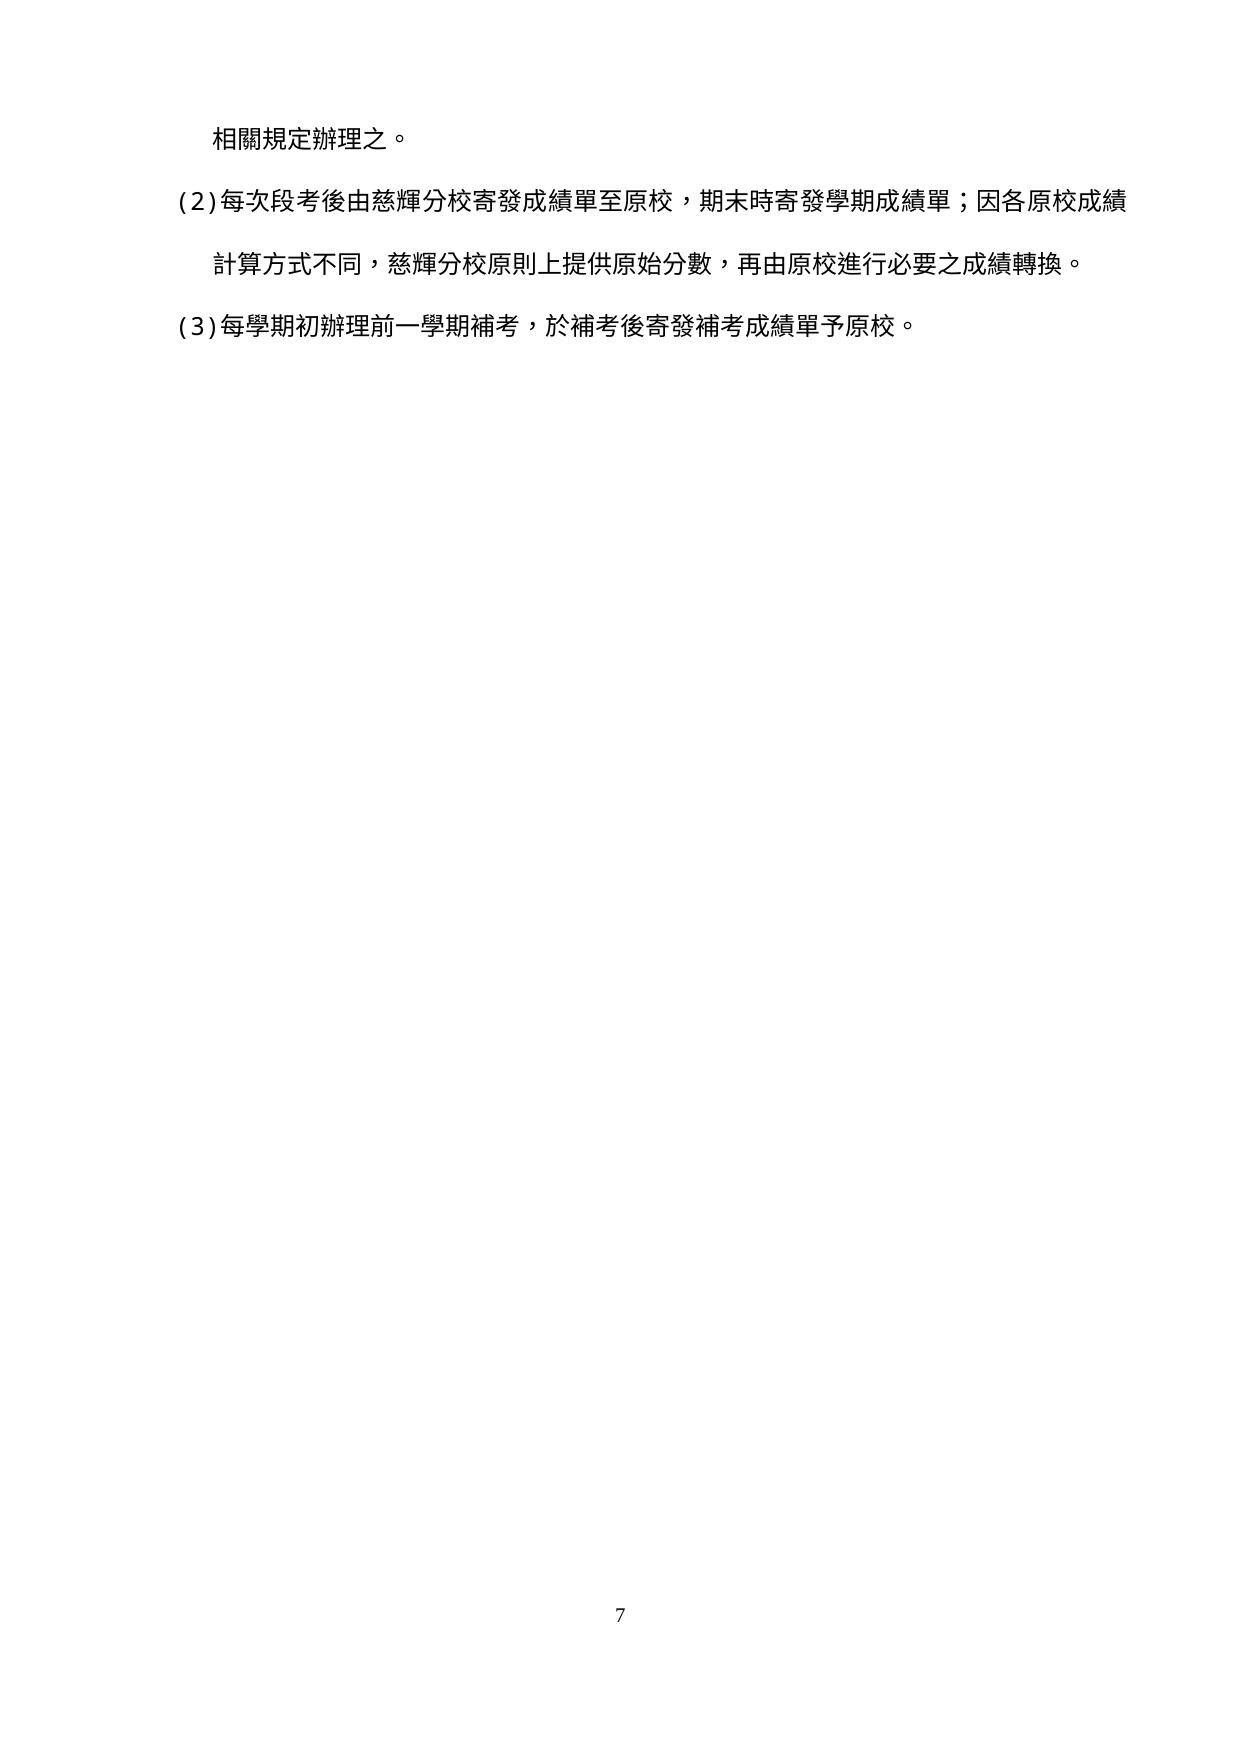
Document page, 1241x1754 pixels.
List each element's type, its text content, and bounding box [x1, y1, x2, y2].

text (3)每學期初辦理前一學期補考，於補考後寄發補考成績單予原校。 [175, 283, 1128, 346]
text (2)每次段考後由慈輝分校寄發成績單至原校，期末時寄發學期成績單；因各原校成績計算方式不同，慈輝分校原則上提供原始分數，再由原校進行必要之成績轉換。 [175, 158, 1128, 283]
text 相關規定辦理之。 [175, 96, 1128, 158]
